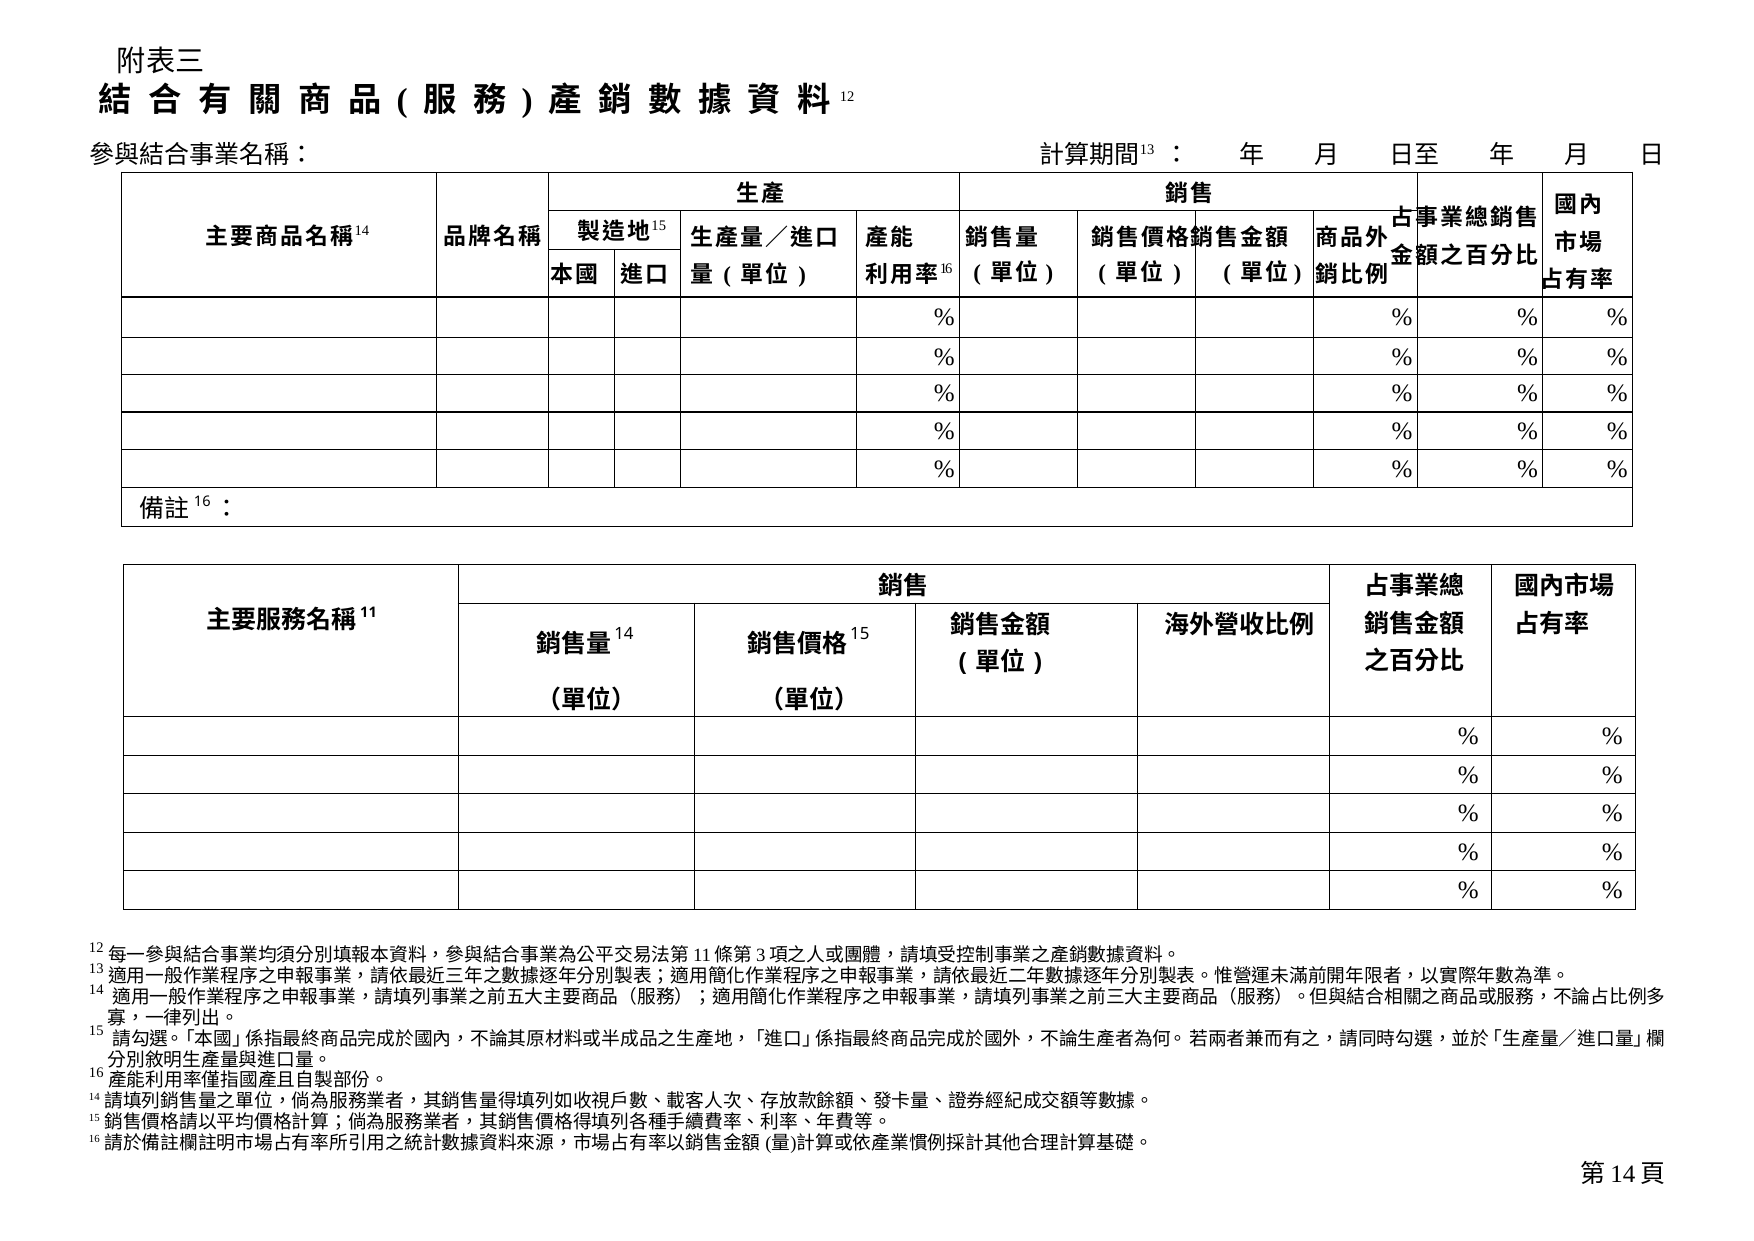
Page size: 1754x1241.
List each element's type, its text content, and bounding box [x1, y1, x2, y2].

table_cell [1196, 375, 1313, 411]
table_cell [1138, 756, 1329, 793]
table_cell [1078, 338, 1195, 374]
table_cell [681, 413, 856, 449]
table_cell [1078, 450, 1195, 487]
table_cell [122, 298, 436, 337]
table_header 銷售 [459, 565, 1329, 603]
table_cell [437, 298, 548, 337]
table_cell [1196, 413, 1313, 449]
table_cell [916, 756, 1137, 793]
table_cell [695, 756, 915, 793]
table_cell % [1330, 756, 1491, 793]
table_cell [549, 450, 614, 487]
table_cell [459, 833, 694, 870]
table_cell [960, 375, 1077, 411]
table_cell [916, 833, 1137, 870]
table_cell [122, 375, 436, 411]
table_cell % [1418, 298, 1542, 337]
table_cell % [1314, 338, 1417, 374]
table_cell % [857, 375, 959, 411]
table_cell [1196, 298, 1313, 337]
table_cell [1138, 871, 1329, 909]
table_cell % [1543, 375, 1632, 411]
table_cell 進口 [615, 250, 680, 296]
table_cell [459, 794, 694, 832]
table_header 主要服務名稱11 [124, 565, 458, 716]
table_cell 銷售量 (單位) [960, 211, 1077, 296]
table_cell % [1492, 756, 1635, 793]
table_cell [960, 450, 1077, 487]
table_cell [615, 413, 680, 449]
table_cell % [1418, 413, 1542, 449]
table_cell [122, 338, 436, 374]
table_cell % [857, 298, 959, 337]
table_cell 銷售價格15 （單位） [695, 604, 915, 716]
table_cell [916, 871, 1137, 909]
table_cell % [1543, 450, 1632, 487]
table_cell % [1330, 871, 1491, 909]
table_cell [1138, 833, 1329, 870]
table_cell 製造地 [549, 211, 680, 249]
table_cell [124, 756, 458, 793]
table_cell [1196, 450, 1313, 487]
table_cell [1138, 717, 1329, 755]
table_cell [122, 413, 436, 449]
text 適用一般作業程序之申報事業，請依最近三年之數據逐年分別製表；適用簡化作業程序之申報事業，請依最近二年數據逐年分別製表。惟營運未滿前開年限者，以實際年數為準。 [89, 966, 1665, 987]
table_header 國內 市場 占有率 [1543, 173, 1632, 296]
table_cell % [1492, 871, 1635, 909]
table_cell [695, 794, 915, 832]
table_cell [1078, 375, 1195, 411]
table_cell [437, 338, 548, 374]
table_header 生產 [549, 173, 959, 210]
table_cell [681, 338, 856, 374]
text 每一參與結合事業均須分別填報本資料，參與結合事業為公平交易法第11條第3項之人或團體，請填受控制事業之產銷數據資料。 [89, 945, 1665, 966]
table_cell [437, 375, 548, 411]
table_cell [459, 717, 694, 755]
table_cell [549, 375, 614, 411]
table_header 占事業總銷售金額之百分比 [1418, 173, 1542, 296]
table_cell % [1543, 413, 1632, 449]
table_cell 銷售價格 (單位) [1078, 211, 1195, 296]
table_cell % [1314, 413, 1417, 449]
table_cell [549, 338, 614, 374]
table_cell % [1418, 450, 1542, 487]
table_cell [681, 298, 856, 337]
table_cell [695, 833, 915, 870]
table_cell % [1418, 375, 1542, 411]
table_cell [124, 717, 458, 755]
table_cell [960, 413, 1077, 449]
table_cell % [857, 338, 959, 374]
table_cell 銷售量14 （單位） [459, 604, 694, 716]
table_cell [615, 338, 680, 374]
table_cell [615, 375, 680, 411]
table_cell [615, 450, 680, 487]
table_cell % [1330, 833, 1491, 870]
table_cell [124, 871, 458, 909]
table_header 銷售 [960, 173, 1417, 210]
table_cell [615, 298, 680, 337]
table_cell [549, 298, 614, 337]
table_cell % [857, 450, 959, 487]
table_cell [124, 833, 458, 870]
table_cell % [1314, 298, 1417, 337]
table_cell % [1418, 338, 1542, 374]
table_cell % [1543, 338, 1632, 374]
table_cell % [1314, 450, 1417, 487]
table_cell [1196, 338, 1313, 374]
text 附表三 [117, 28, 218, 74]
text 參與結合事業名稱： 計算期間： 年 月 日至 年 月 日 [89, 134, 1664, 172]
table_cell % [1314, 375, 1417, 411]
table_cell 備註16： [122, 488, 1632, 526]
table_cell 海外營收比例 [1138, 604, 1329, 716]
table_cell % [1330, 717, 1491, 755]
table_cell [916, 794, 1137, 832]
table_header 主要商品名稱 [122, 173, 436, 296]
table_cell [695, 717, 915, 755]
table_cell [549, 413, 614, 449]
table_cell [681, 450, 856, 487]
table_cell [1078, 413, 1195, 449]
table_cell 商品外銷比例 [1314, 211, 1417, 296]
table_cell [437, 450, 548, 487]
table_cell [122, 450, 436, 487]
table_cell 銷售金額 (單位) [916, 604, 1137, 716]
table_cell [695, 871, 915, 909]
table_header 國內市場 占有率 [1492, 565, 1635, 716]
table_cell 本國 [549, 250, 614, 296]
table_cell % [1492, 794, 1635, 832]
table_header 占事業總銷售金額之百分比 [1330, 565, 1491, 716]
table_cell [960, 338, 1077, 374]
table_cell [1078, 298, 1195, 337]
table_cell [437, 413, 548, 449]
table_cell [916, 717, 1137, 755]
table_cell [459, 871, 694, 909]
table_cell [1138, 794, 1329, 832]
table_cell [681, 375, 856, 411]
table_cell % [1492, 833, 1635, 870]
table_cell [459, 756, 694, 793]
table_cell % [1330, 794, 1491, 832]
text 結合有關商品(服務)產銷數據資料 [89, 21, 1664, 134]
table_cell [960, 298, 1077, 337]
table_cell % [1543, 298, 1632, 337]
table_cell 生產量／進口量(單位) [681, 211, 856, 296]
table_cell % [1492, 717, 1635, 755]
table_cell % [857, 413, 959, 449]
table_cell [124, 794, 458, 832]
table_cell 銷售金額 (單位) [1196, 211, 1313, 296]
table_header 品牌名稱 [437, 173, 548, 296]
table_cell 產能 利用率 [857, 211, 959, 296]
